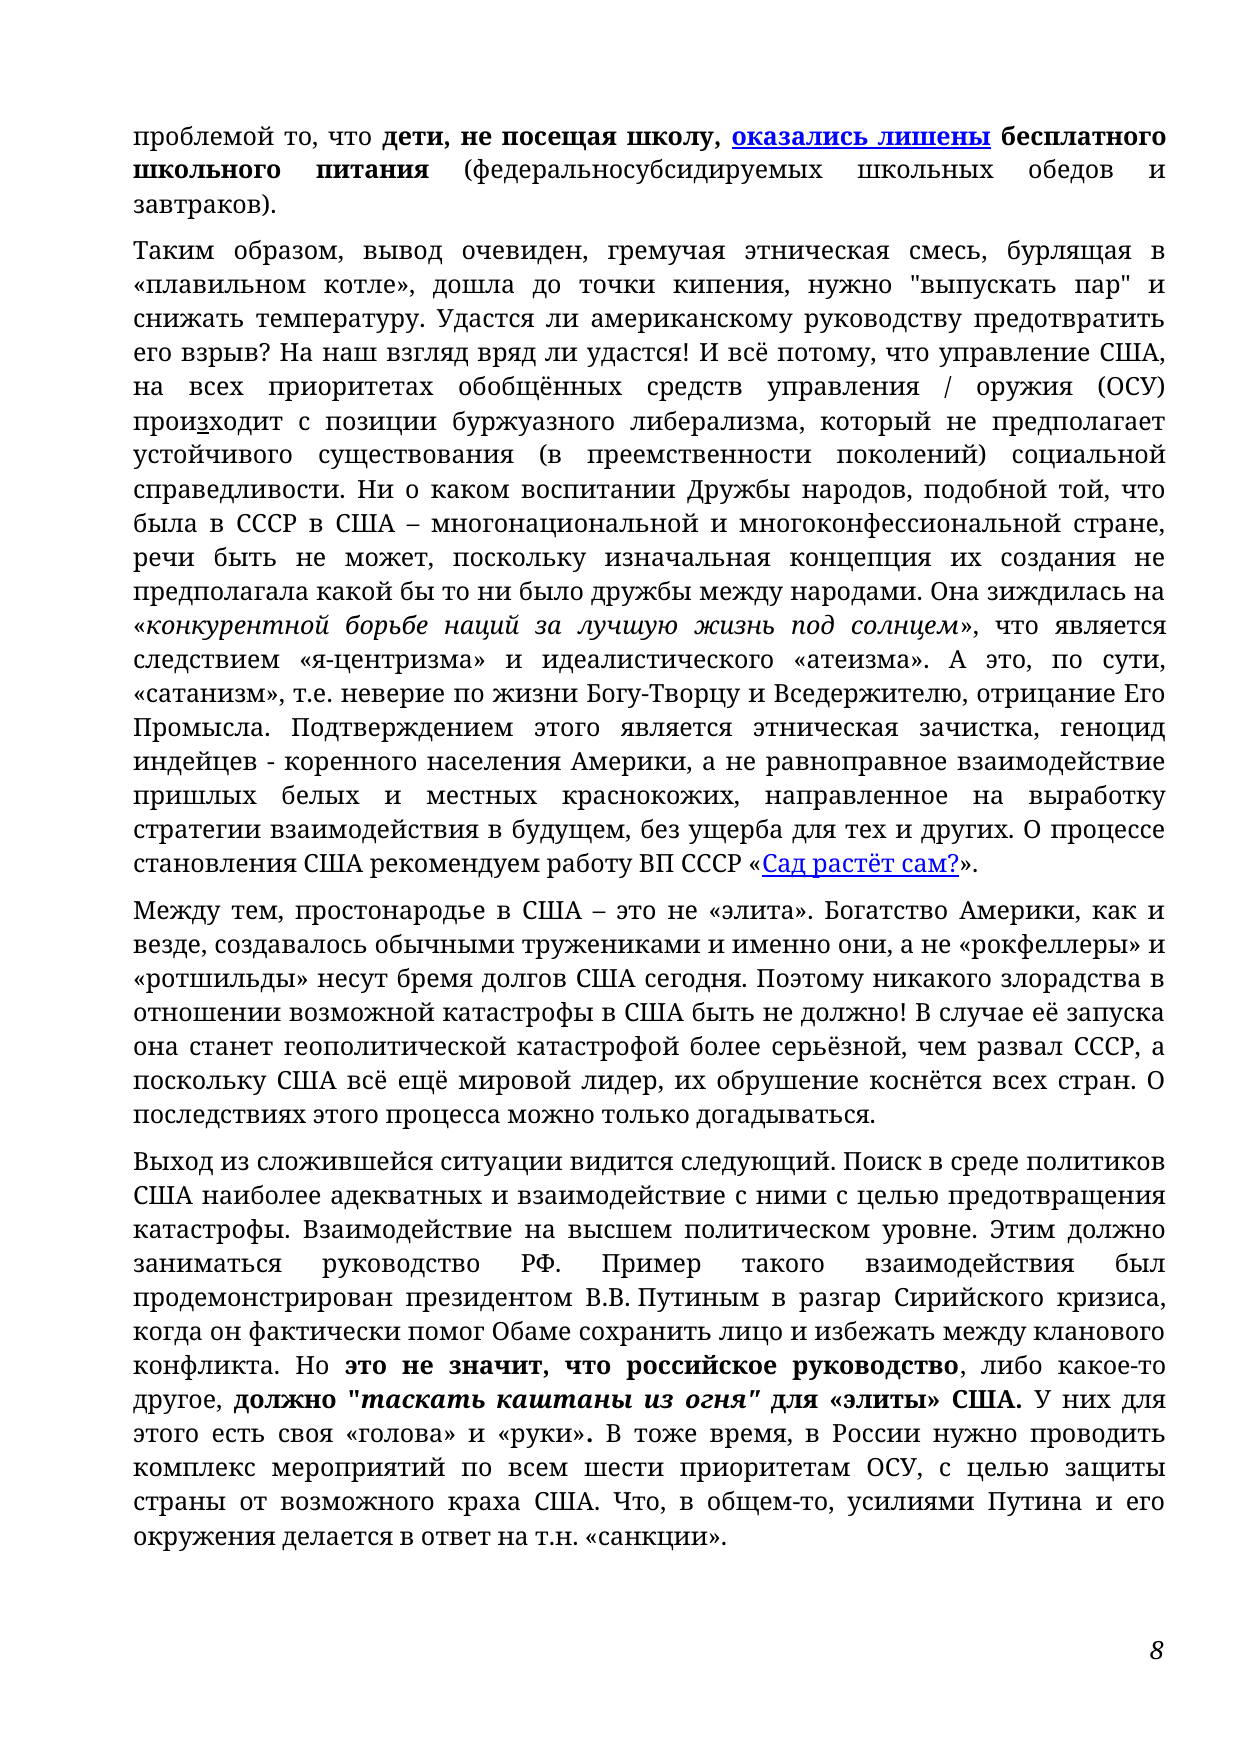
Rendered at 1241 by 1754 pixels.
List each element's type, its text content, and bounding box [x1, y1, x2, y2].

text Выход из сложившейся ситуации видится следующий. Поиск в среде политиков США наиболее адекватных и взаимодействие с ними с целью предотвращения катастрофы. Взаимодействие на высшем политическом уровне. Этим должно заниматься руководство РФ. Пример такого взаимодействия был продемонстрирован президентом В.В. Путиным в разгар Сирийского кризиса, когда он фактически помог Обаме сохранить лицо и избежать между кланового конфликта. Но это не значит, что российское руководство, либо какое-то другое, должно "таскать каштаны из огня" для «элиты» США. У них для этого есть своя «голова» и «руки». В тоже время, в России нужно проводить комплекс мероприятий по всем шести приоритетам ОСУ, с целью защиты страны от возможного краха США. Что, в общем-то, усилиями Путина и его окружения делается в ответ на т.н. «санкции». [133, 1143, 1167, 1552]
text Интересно следующее. Во время беспорядков местные школы занятия не проводили. Однако и более чем неделю спустя, школы всё ещё не работали. То есть учебный год начался не вовремя, с нарушением графика учебного процесса. Но и это не всё. Для бедных семей (а это каждая четвёртая семья) стало немалой проблемой то, что дети, не посещая школу, оказались лишены бесплатного школьного питания (федеральносубсидируемых школьных обедов и завтраков). [133, 118, 1167, 220]
text Таким образом, вывод очевиден, гремучая этническая смесь, бурлящая в «плавильном котле», дошла до точки кипения, нужно "выпускать пар" и снижать температуру. Удастся ли американскому руководству предотвратить его взрыв? На наш взгляд вряд ли удастся! И всё потому, что управление США, на всех приоритетах обобщённых средств управления / оружия (ОСУ) произходит с позиции буржуазного либерализма, который не предполагает устойчивого существования (в преемственности поколений) социальной справедливости. Ни о каком воспитании Дружбы народов, подобной той, что была в СССР в США – многонациональной и многоконфессиональной стране, речи быть не может, поскольку изначальная концепция их создания не предполагала какой бы то ни было дружбы между народами. Она зиждилась на «конкурентной борьбе наций за лучшую жизнь под солнцем», что является следствием «я-центризма» и идеалистического «атеизма». А это, по сути, «сатанизм», т.е. неверие по жизни Богу-Творцу и Вседержителю, отрицание Его Промысла. Подтверждением этого является этническая зачистка, геноцид индейцев - коренного населения Америки, а не равноправное взаимодействие пришлых белых и местных краснокожих, направленное на выработку стратегии взаимодействия в будущем, без ущерба для тех и других. О процессе становления США рекомендуем работу ВП СССР «Сад растёт сам?». [133, 233, 1167, 880]
text Между тем, простонародье в США – это не «элита». Богатство Америки, как и везде, создавалось обычными тружениками и именно они, а не «рокфеллеры» и «ротшильды» несут бремя долгов США сегодня. Поэтому никакого злорадства в отношении возможной катастрофы в США быть не должно! В случае её запуска она станет геополитической катастрофой более серьёзной, чем развал СССР, а поскольку США всё ещё мировой лидер, их обрушение коснётся всех стран. О последствиях этого процесса можно только догадываться. [133, 892, 1167, 1131]
